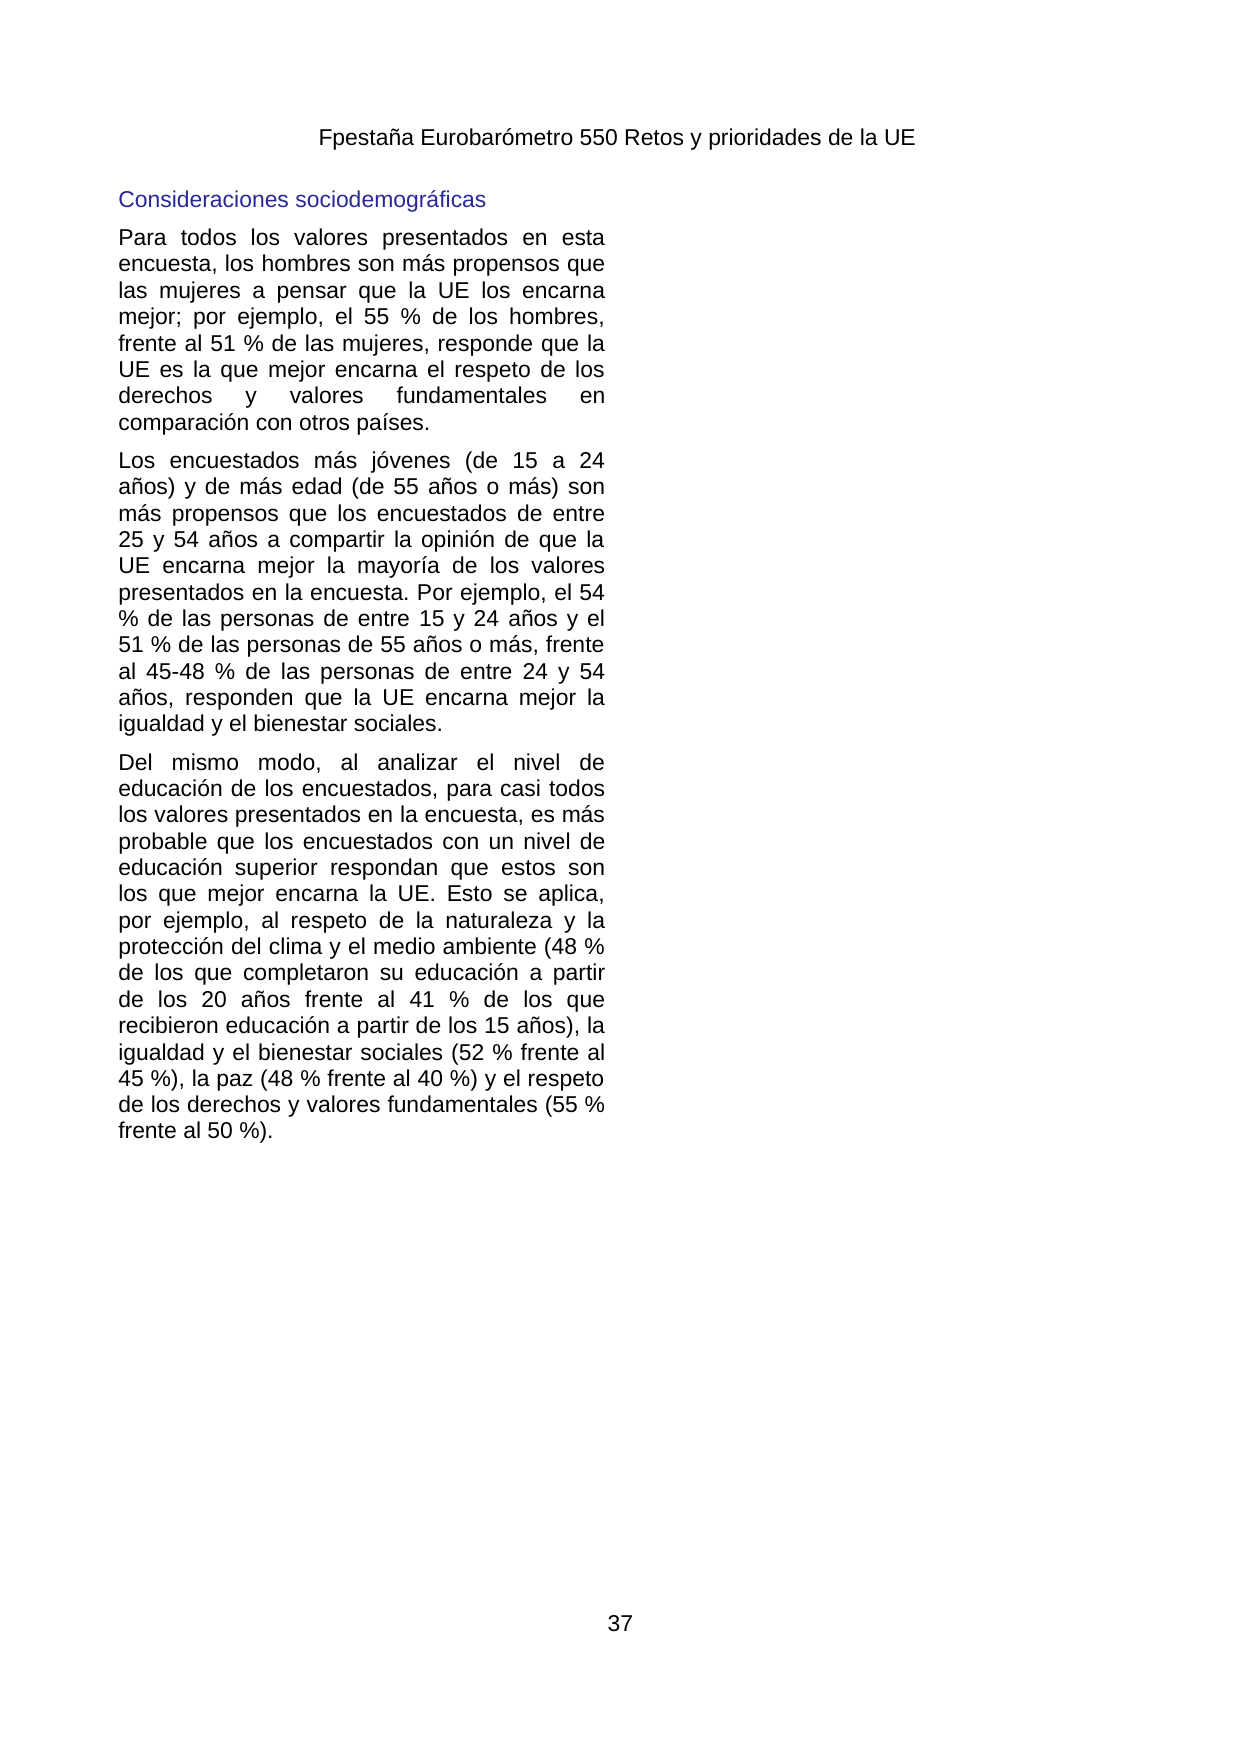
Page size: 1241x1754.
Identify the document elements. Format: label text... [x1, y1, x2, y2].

text Consideraciones sociodemográficas [118, 186, 605, 212]
text Del mismo modo, al analizar el nivel de educación de los encuestados, para casi todos los valores presentados en la encuesta, es más probable que los encuestados con un nivel de educación superior respondan que estos son los que mejor encarna la UE. Esto se aplica, por ejemplo, al respeto de la naturaleza y la protección del clima y el medio ambiente (48 % de los que completaron su educación a partir de los 20 años frente al 41 % de los que recibieron educación a partir de los 15 años), la igualdad y el bienestar sociales (52 % frente al 45 %), la paz (48 % frente al 40 %) y el respeto de los derechos y valores fundamentales (55 % frente al 50 %). [118, 748, 605, 1144]
text Para todos los valores presentados en esta encuesta, los hombres son más propensos que las mujeres a pensar que la UE los encarna mejor; por ejemplo, el 55 % de los hombres, frente al 51 % de las mujeres, responde que la UE es la que mejor encarna el respeto de los derechos y valores fundamentales en comparación con otros países. [118, 224, 605, 435]
text Los encuestados más jóvenes (de 15 a 24 años) y de más edad (de 55 años o más) son más propensos que los encuestados de entre 25 y 54 años a compartir la opinión de que la UE encarna mejor la mayoría de los valores presentados en la encuesta. Por ejemplo, el 54 % de las personas de entre 15 y 24 años y el 51 % de las personas de 55 años o más, frente al 45-48 % de las personas de entre 24 y 54 años, responden que la UE encarna mejor la igualdad y el bienestar sociales. [118, 447, 605, 737]
